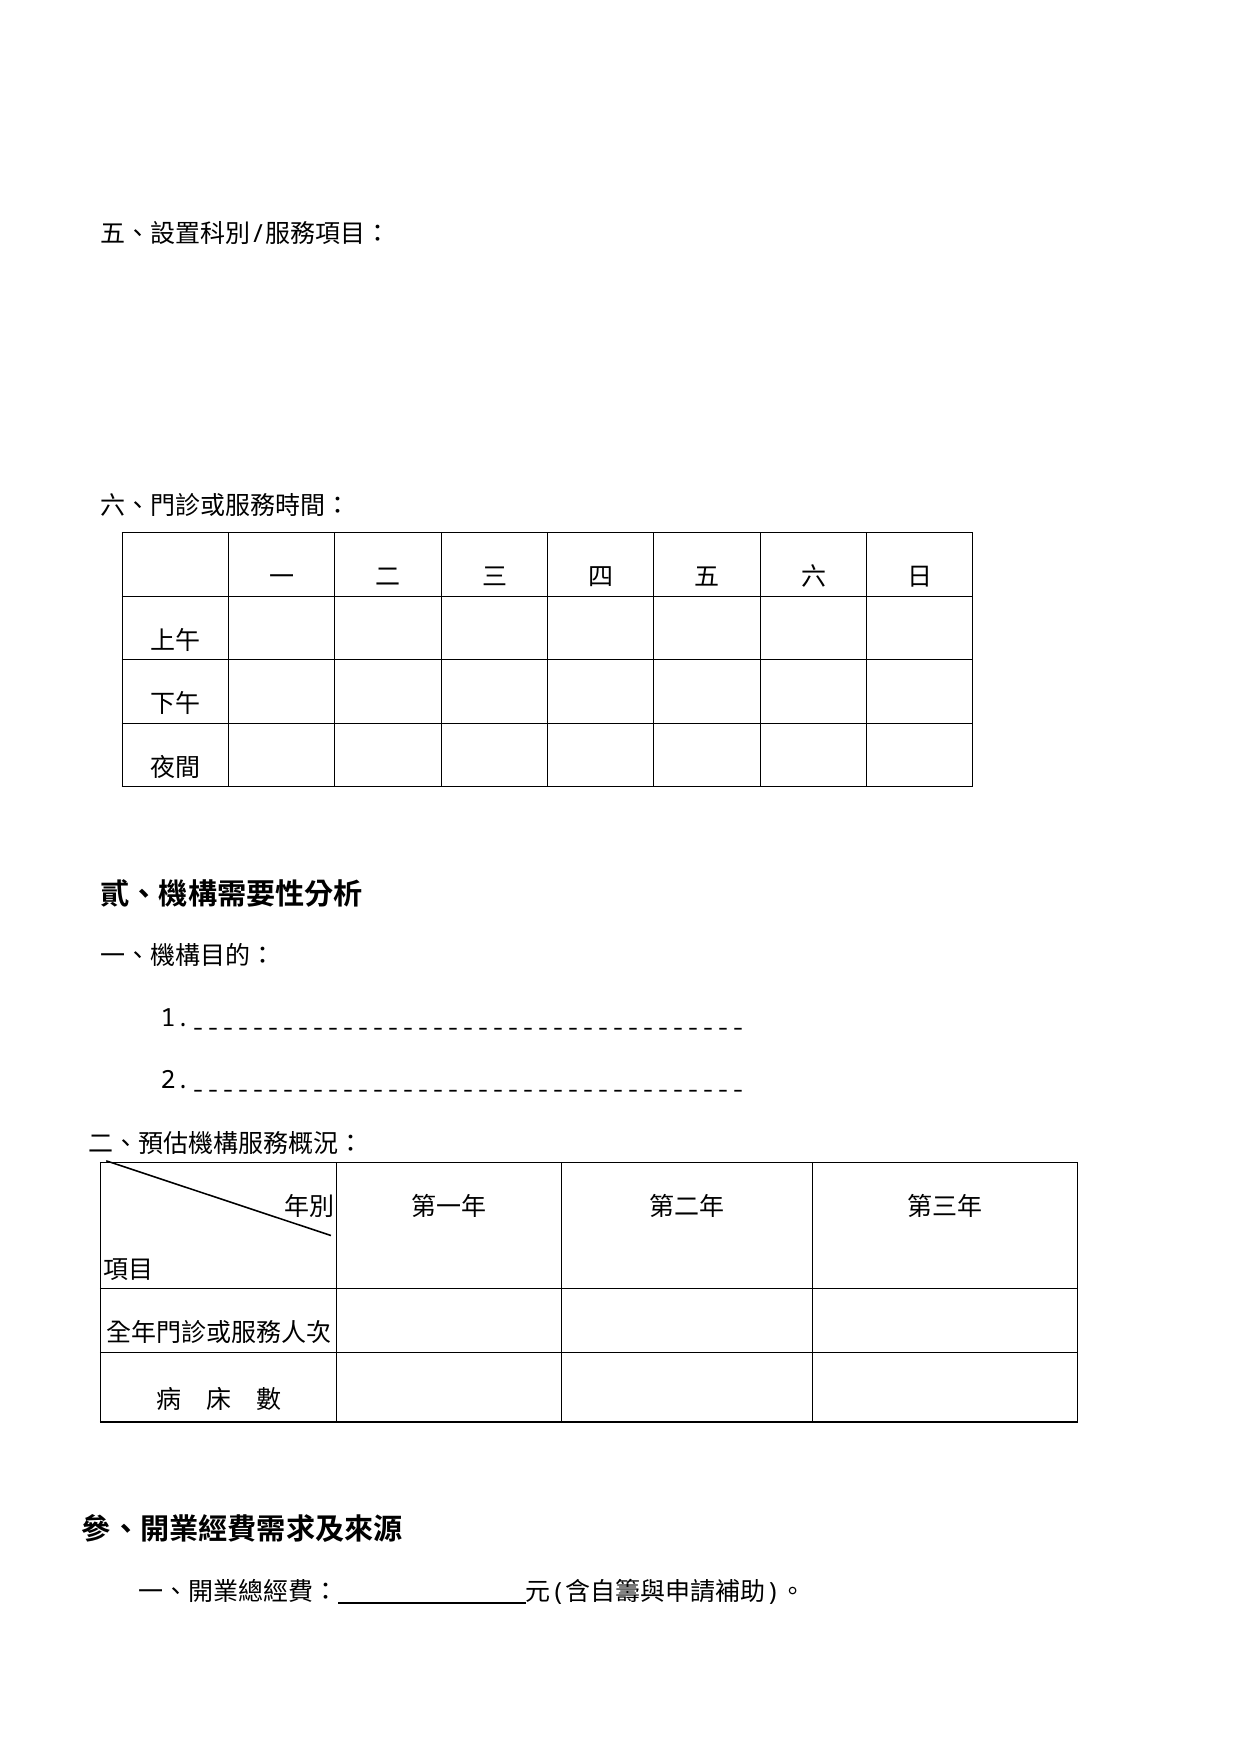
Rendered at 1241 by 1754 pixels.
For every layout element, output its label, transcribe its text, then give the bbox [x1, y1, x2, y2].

table_header 日 [867, 533, 972, 596]
table_cell [442, 724, 547, 786]
table_header 第一年 [337, 1163, 561, 1226]
table_cell [548, 660, 653, 723]
text 一、開業總經費： 元(含自籌與申請補助)。 [100, 1547, 1140, 1610]
text 2.ˍˍˍˍˍˍˍˍˍˍˍˍˍˍˍˍˍˍˍˍˍˍˍˍˍˍˍˍˍˍˍˍˍˍˍˍˍ [100, 1037, 1140, 1100]
table_header 五 [654, 533, 760, 596]
table_cell [337, 1353, 561, 1421]
table_cell [229, 660, 334, 723]
table_cell [335, 660, 441, 723]
table_cell [761, 660, 866, 723]
table_header 年別 [119, 1163, 336, 1226]
text 1.ˍˍˍˍˍˍˍˍˍˍˍˍˍˍˍˍˍˍˍˍˍˍˍˍˍˍˍˍˍˍˍˍˍˍˍˍˍ [100, 975, 1140, 1037]
table_cell [813, 1226, 1077, 1288]
table_cell 上午 [123, 597, 228, 659]
table_cell [867, 660, 972, 723]
table_header 一 [229, 533, 334, 596]
table_cell [229, 597, 334, 659]
table_cell [654, 597, 760, 659]
table_header 四 [548, 533, 653, 596]
table_cell [813, 1353, 1077, 1421]
table_cell [548, 597, 653, 659]
table_cell [867, 597, 972, 659]
table_cell [562, 1289, 812, 1352]
table_cell [654, 724, 760, 786]
text 六、門診或服務時間： [100, 462, 1140, 524]
table_cell [337, 1289, 561, 1352]
text 一、機構目的： [100, 912, 1140, 975]
text 貳、機構需要性分析 [100, 850, 1140, 912]
table_cell [867, 724, 972, 786]
table_cell 下午 [123, 660, 228, 723]
text 二、預估機構服務概況： [82, 1100, 1140, 1162]
table_cell 全年門診或服務人次 [101, 1289, 336, 1352]
table_cell [229, 724, 334, 786]
table_header 第二年 [562, 1163, 812, 1226]
table_cell [562, 1353, 812, 1421]
table_cell [337, 1226, 561, 1288]
table_header 第三年 [813, 1163, 1077, 1226]
table_header 三 [442, 533, 547, 596]
table_header [123, 533, 228, 596]
table_cell [654, 660, 760, 723]
table_cell [813, 1289, 1077, 1352]
table_header 年別 [101, 1163, 296, 1226]
table_cell [442, 660, 547, 723]
table_cell [335, 724, 441, 786]
table_cell [442, 597, 547, 659]
table_header 六 [761, 533, 866, 596]
table_cell 夜間 [123, 724, 228, 786]
text 參、開業經費需求及來源 [82, 1485, 1140, 1547]
text 五、設置科別/服務項目： [100, 189, 1140, 252]
table_cell [548, 724, 653, 786]
table_cell [761, 597, 866, 659]
table_header 二 [335, 533, 441, 596]
table_cell 病 床 數 [101, 1353, 336, 1421]
table_cell 項目 [101, 1226, 336, 1288]
table_cell [761, 724, 866, 786]
table_cell [562, 1226, 812, 1288]
table_cell [335, 597, 441, 659]
